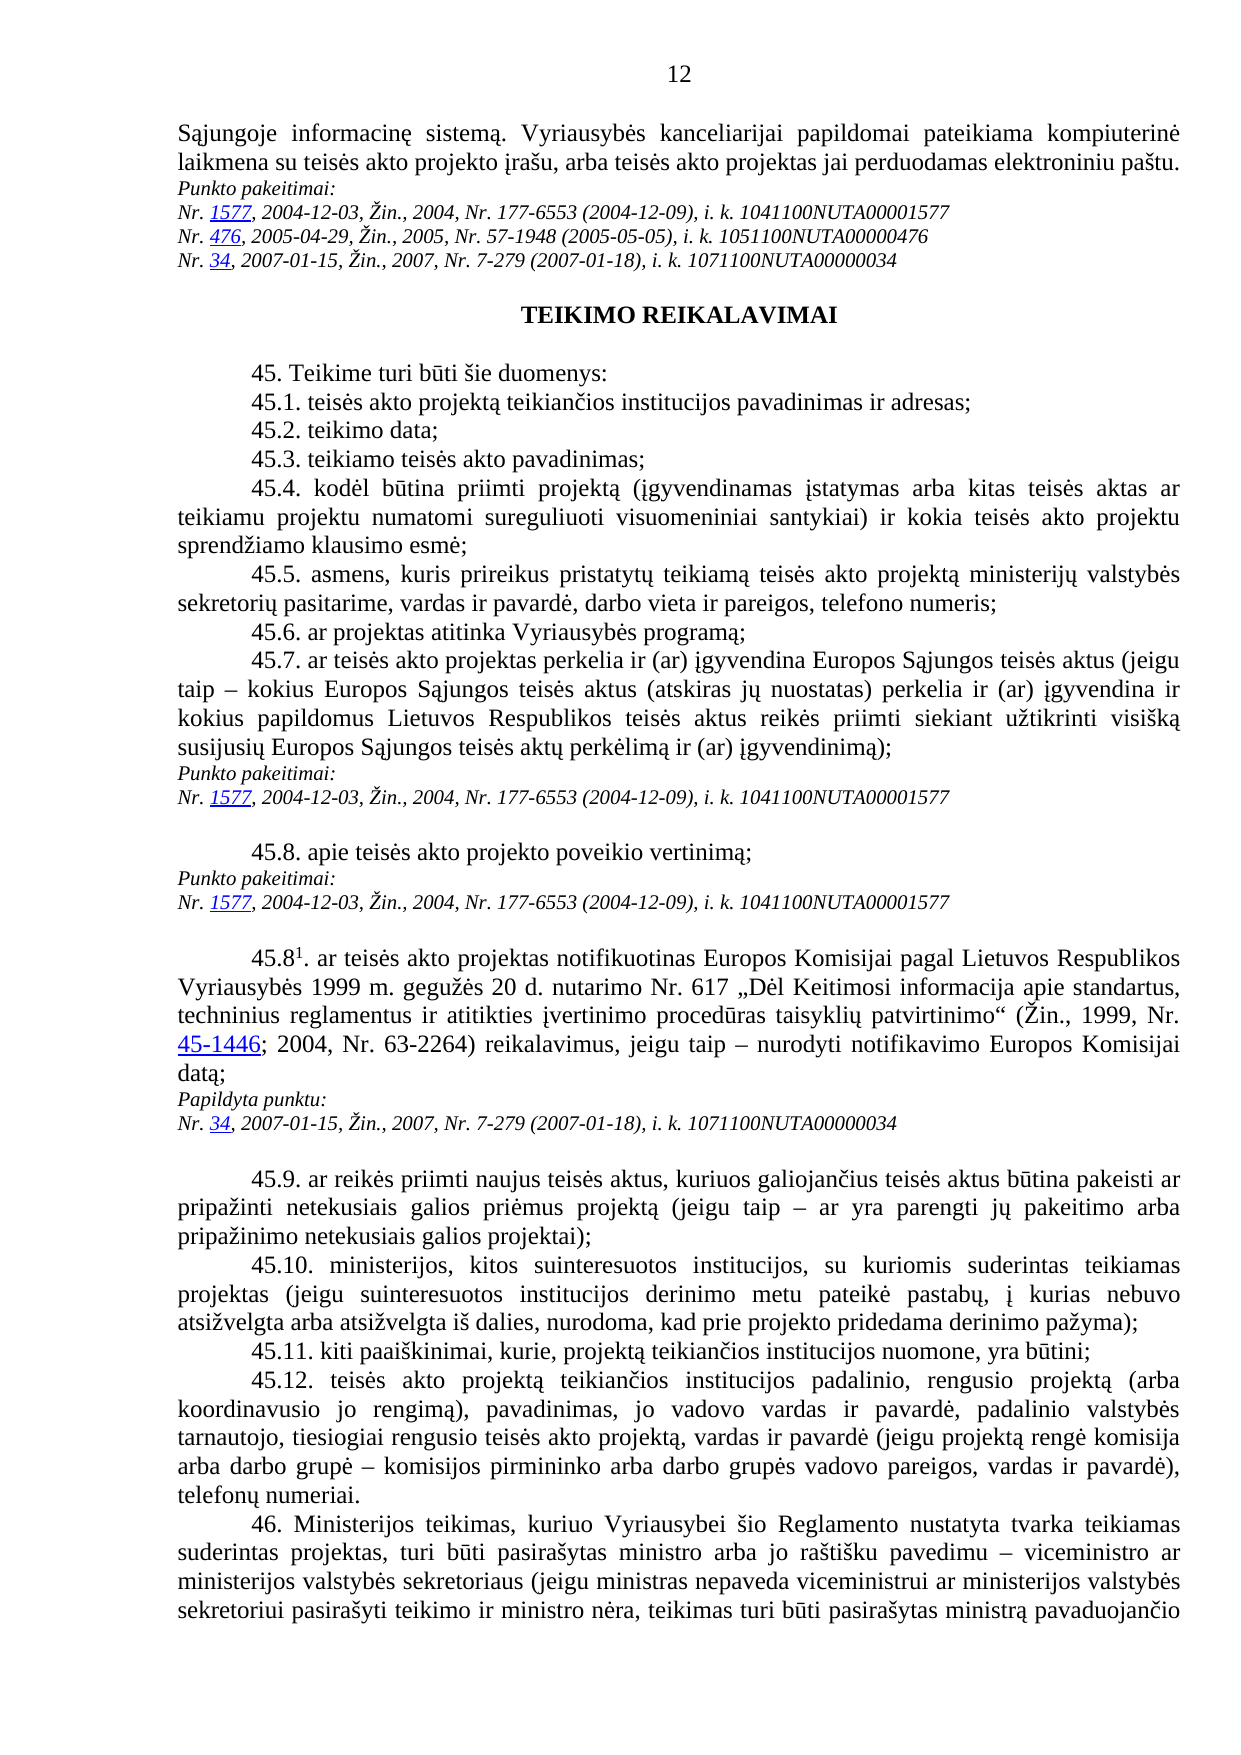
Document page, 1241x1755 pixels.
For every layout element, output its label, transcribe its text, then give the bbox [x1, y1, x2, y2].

text 45.11. kiti paaiškinimai, kurie, projektą teikiančios institucijos nuomone, yra būtini; [177, 1336, 1181, 1365]
text Nr. 1577, 2004-12-03, Žin., 2004, Nr. 177-6553 (2004-12-09), i. k. 1041100NUTA00001577 [177, 890, 1181, 914]
text 45.6. ar projektas atitinka Vyriausybės programą; [177, 617, 1181, 646]
text 45.10. ministerijos, kitos suinteresuotos institucijos, su kuriomis suderintas teikiamas projektas (jeigu suinteresuotos institucijos derinimo metu pateikė pastabų, į kurias nebuvo atsižvelgta arba atsižvelgta iš dalies, nurodoma, kad prie projekto pridedama derinimo pažyma); [177, 1250, 1181, 1336]
text 45.4. kodėl būtina priimti projektą (įgyvendinamas įstatymas arba kitas teisės aktas ar teikiamu projektu numatomi sureguliuoti visuomeniniai santykiai) ir kokia teisės akto projektu sprendžiamo klausimo esmė; [177, 473, 1181, 559]
text Nr. 1577, 2004-12-03, Žin., 2004, Nr. 177-6553 (2004-12-09), i. k. 1041100NUTA00001577 [177, 200, 1181, 224]
text Punkto pakeitimai: [177, 866, 1181, 890]
text Nr. 476, 2005-04-29, Žin., 2005, Nr. 57-1948 (2005-05-05), i. k. 1051100NUTA00000476 [177, 224, 1181, 248]
text 45.12. teisės akto projektą teikiančios institucijos padalinio, rengusio projektą (arba koordinavusio jo rengimą), pavadinimas, jo vadovo vardas ir pavardė, padalinio valstybės tarnautojo, tiesiogiai rengusio teisės akto projektą, vardas ir pavardė (jeigu projektą rengė komisija arba darbo grupė – komisijos pirmininko arba darbo grupės vadovo pareigos, vardas ir pavardė), telefonų numeriai. [177, 1365, 1181, 1509]
text Punkto pakeitimai: [177, 761, 1181, 785]
text 46. Ministerijos teikimas, kuriuo Vyriausybei šio Reglamento nustatyta tvarka teikiamas suderintas projektas, turi būti pasirašytas ministro arba jo raštišku pavedimu – viceministro ar ministerijos valstybės sekretoriaus (jeigu ministras nepaveda viceministrui ar ministerijos valstybės sekretoriui pasirašyti teikimo ir ministro nėra, teikimas turi būti pasirašytas ministrą pavaduojančio [177, 1509, 1181, 1624]
text TEIKIMO REIKALAVIMAI [177, 301, 1181, 329]
text 45.7. ar teisės akto projektas perkelia ir (ar) įgyvendina Europos Sąjungos teisės aktus (jeigu taip – kokius Europos Sąjungos teisės aktus (atskiras jų nuostatas) perkelia ir (ar) įgyvendina ir kokius papildomus Lietuvos Respublikos teisės aktus reikės priimti siekiant užtikrinti visišką susijusių Europos Sąjungos teisės aktų perkėlimą ir (ar) įgyvendinimą); [177, 646, 1181, 761]
text 45.2. teikimo data; [177, 416, 1181, 444]
text Sąjungoje informacinę sistemą. Vyriausybės kanceliarijai papildomai pateikiama kompiuterinė laikmena su teisės akto projekto įrašu, arba teisės akto projektas jai perduodamas elektroniniu paštu. [177, 118, 1181, 176]
text Papildyta punktu: [177, 1087, 1181, 1111]
text 45.1. teisės akto projektą teikiančios institucijos pavadinimas ir adresas; [177, 387, 1181, 416]
text Punkto pakeitimai: [177, 176, 1181, 200]
text 45.8. apie teisės akto projekto poveikio vertinimą; [177, 837, 1181, 866]
text 45.5. asmens, kuris prireikus pristatytų teikiamą teisės akto projektą ministerijų valstybės sekretorių pasitarime, vardas ir pavardė, darbo vieta ir pareigos, telefono numeris; [177, 559, 1181, 617]
text 45.9. ar reikės priimti naujus teisės aktus, kuriuos galiojančius teisės aktus būtina pakeisti ar pripažinti netekusiais galios priėmus projektą (jeigu taip – ar yra parengti jų pakeitimo arba pripažinimo netekusiais galios projektai); [177, 1164, 1181, 1250]
text Nr. 1577, 2004-12-03, Žin., 2004, Nr. 177-6553 (2004-12-09), i. k. 1041100NUTA00001577 [177, 785, 1181, 809]
text Nr. 34, 2007-01-15, Žin., 2007, Nr. 7-279 (2007-01-18), i. k. 1071100NUTA00000034 [177, 1111, 1181, 1135]
text Nr. 34, 2007-01-15, Žin., 2007, Nr. 7-279 (2007-01-18), i. k. 1071100NUTA00000034 [177, 248, 1181, 272]
text 45. Teikime turi būti šie duomenys: [177, 358, 1181, 387]
text 45.81. ar teisės akto projektas notifikuotinas Europos Komisijai pagal Lietuvos Respublikos Vyriausybės 1999 m. gegužės 20 d. nutarimo Nr. 617 „Dėl Keitimosi informacija apie standartus, techninius reglamentus ir atitikties įvertinimo procedūras taisyklių patvirtinimo“ (Žin., 1999, Nr. 45-1446; 2004, Nr. 63-2264) reikalavimus, jeigu taip – nurodyti notifikavimo Europos Komisijai datą; [177, 943, 1181, 1087]
text 45.3. teikiamo teisės akto pavadinimas; [177, 444, 1181, 473]
